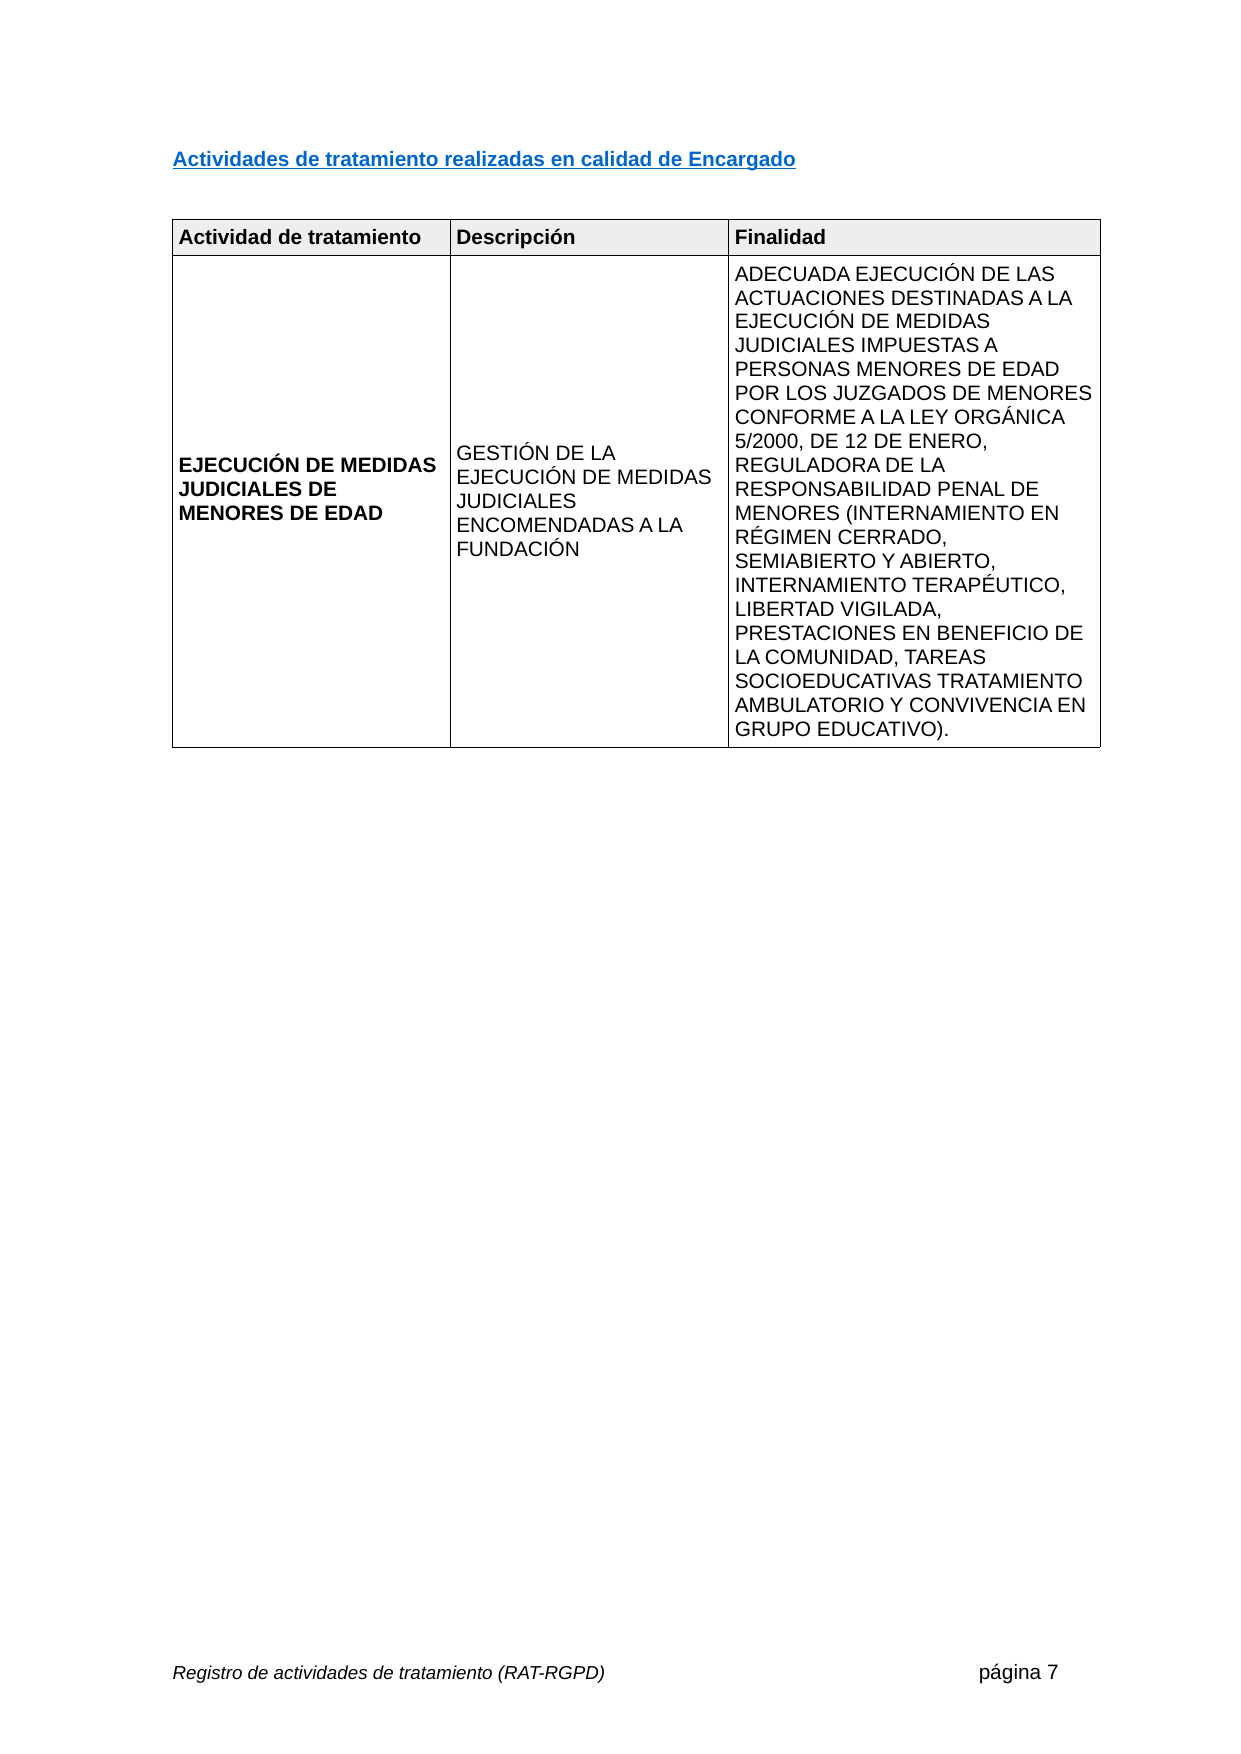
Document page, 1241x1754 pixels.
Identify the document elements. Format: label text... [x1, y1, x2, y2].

table_header Descripción [451, 220, 728, 255]
text Actividades de tratamiento realizadas en calidad de Encargado [172, 147, 1100, 171]
table_header Actividad de tratamiento [173, 220, 450, 255]
table_header Gestión de la ejecución de medidas judiciales encomendadas a la fundación [451, 256, 728, 746]
table_header Finalidad [729, 220, 1100, 255]
table_header EJECUCIÓN DE MEDIDAS JUDICIALES DE MENORES DE EDAD [173, 256, 450, 746]
table_header Adecuada ejecución de las actuaciones destinadas a la ejecución de medidas judiciales impuestas a personas menores de edad por los juzgados de menores conforme a la Ley Orgánica 5/2000, de 12 de enero, Reguladora de la responsabilidad penal de menores (internamiento en régimen cerrado, semiabierto y abierto, internamiento terapéutico, libertad vigilada, prestaciones en beneficio de la comunidad, tareas socioeducativas tratamiento ambulatorio y convivencia en grupo educativo). [729, 256, 1100, 746]
